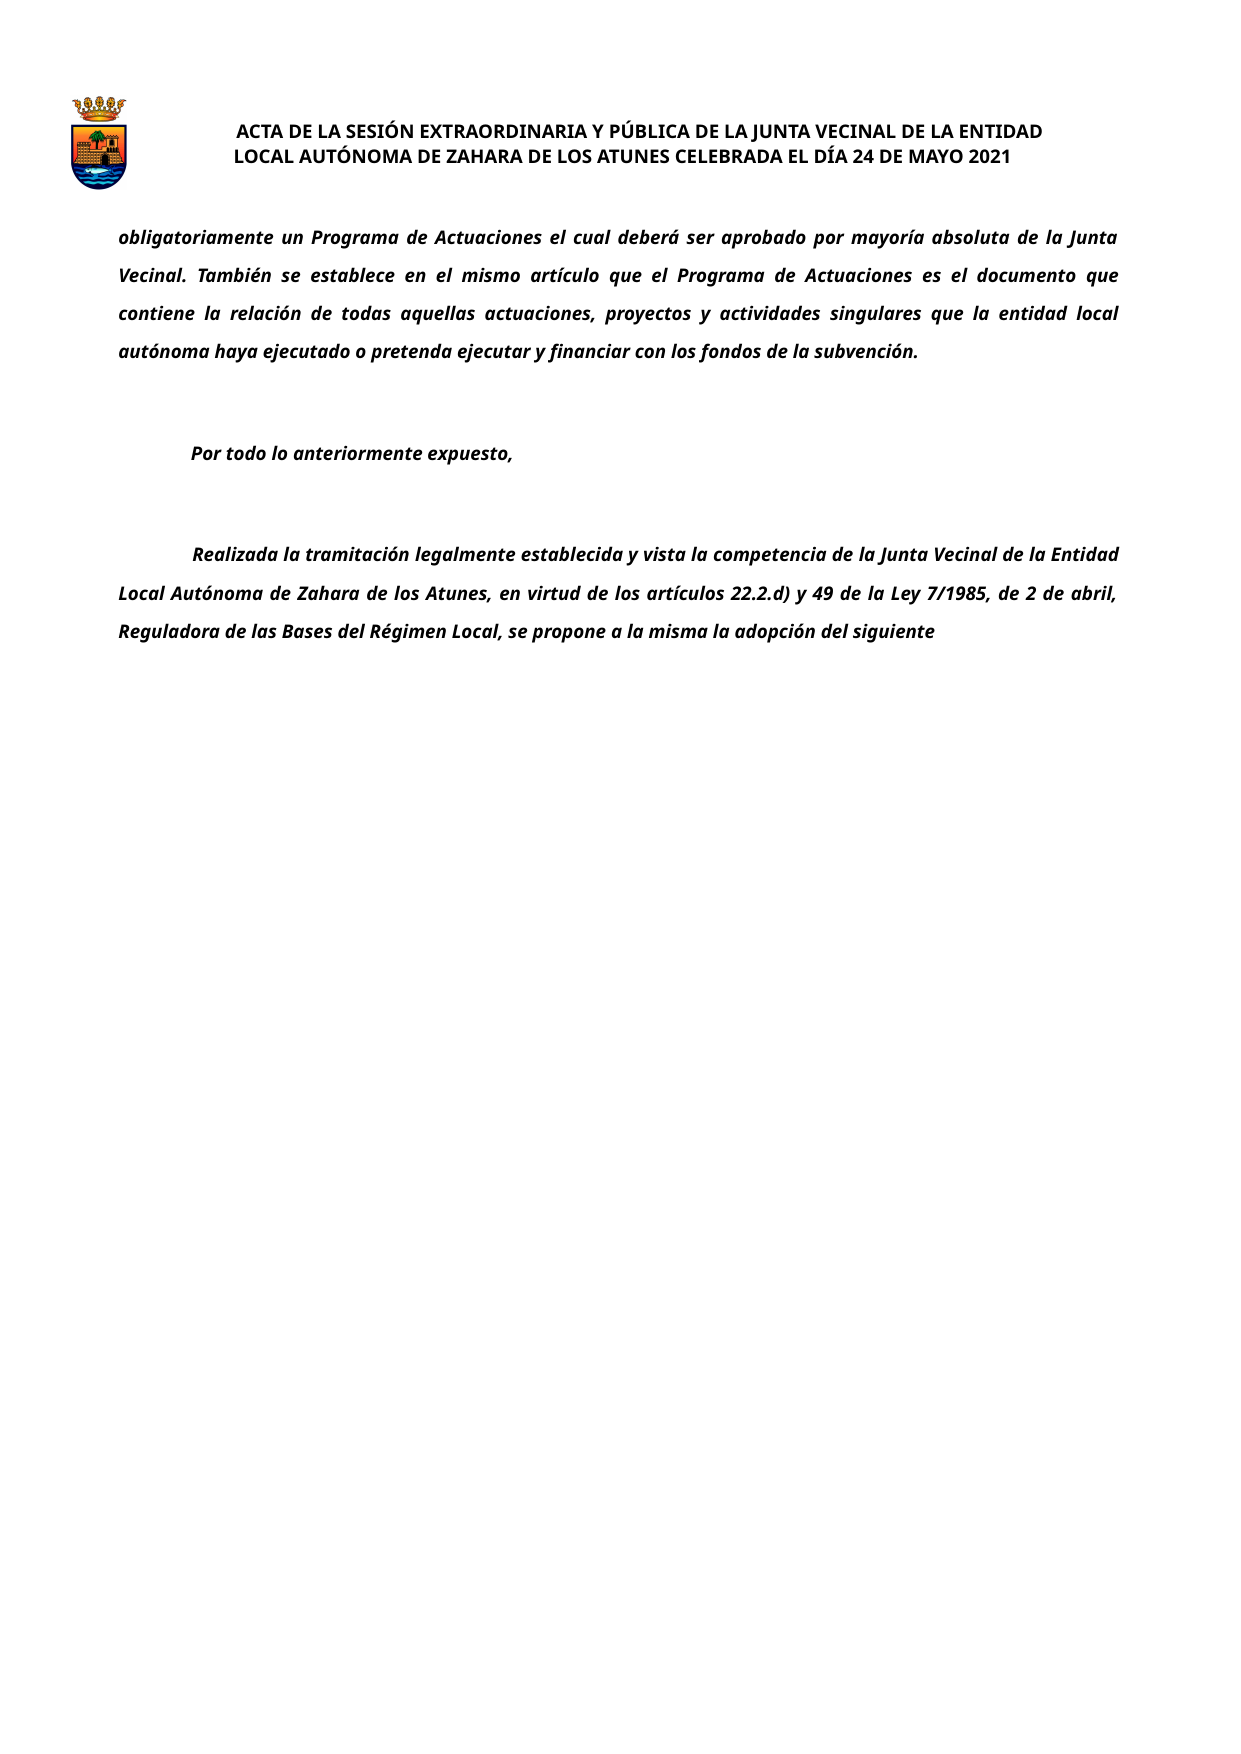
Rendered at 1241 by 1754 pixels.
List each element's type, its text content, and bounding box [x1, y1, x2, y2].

text obligatoriamente un Programa de Actuaciones el cual deberá ser aprobado por mayoría absoluta de la Junta Vecinal. También se establece en el mismo artículo que el Programa de Actuaciones es el documento que contiene la relación de todas aquellas actuaciones, proyectos y actividades singulares que la entidad local autónoma haya ejecutado o pretenda ejecutar y financiar con los fondos de la subvención. [118, 224, 1122, 364]
picture [70, 95, 128, 190]
text Por todo lo anteriormente expuesto, [118, 440, 1122, 466]
text Realizada la tramitación legalmente establecida y vista la competencia de la Junta Vecinal de la Entidad Local Autónoma de Zahara de los Atunes, en virtud de los artículos 22.2.d) y 49 de la Ley 7/1985, de 2 de abril, Reguladora de las Bases del Régimen Local, se propone a la misma la adopción del siguiente [118, 542, 1122, 644]
